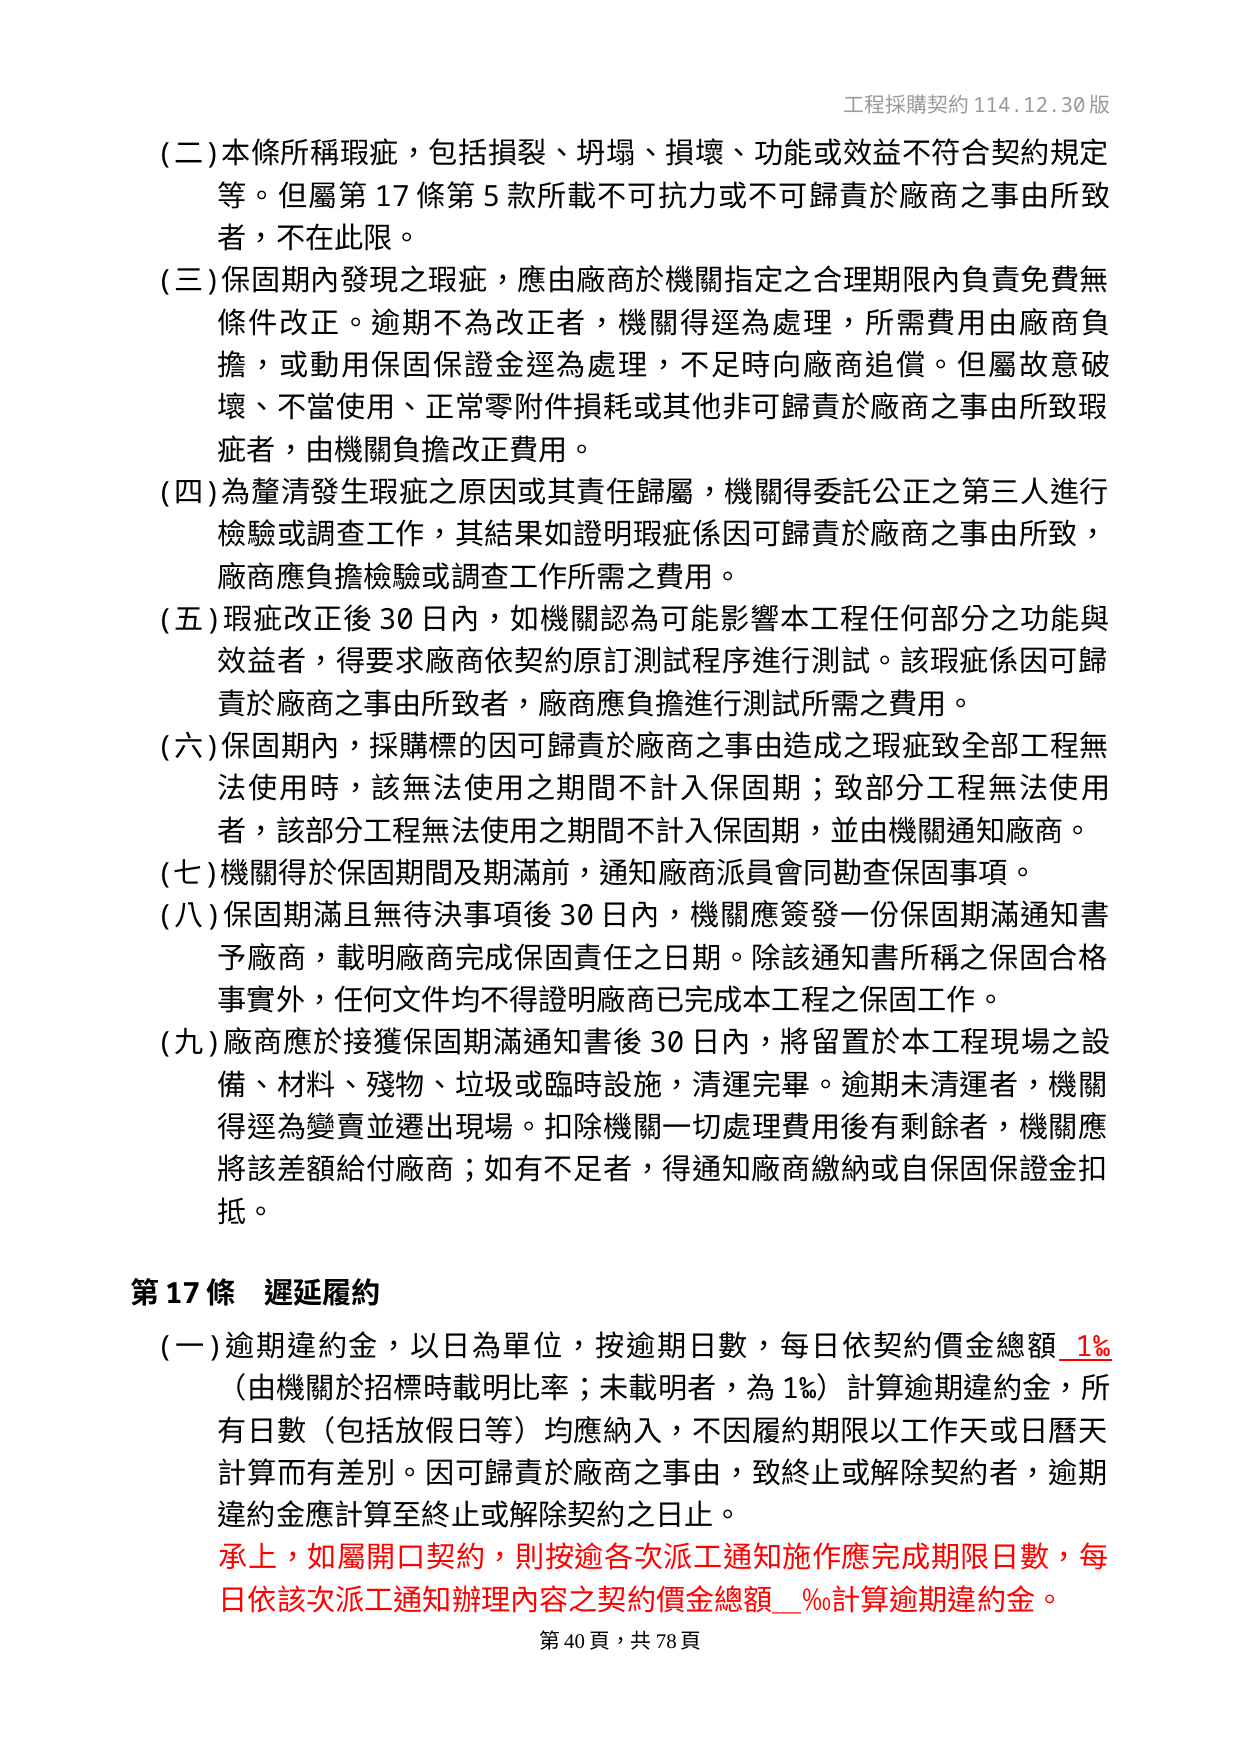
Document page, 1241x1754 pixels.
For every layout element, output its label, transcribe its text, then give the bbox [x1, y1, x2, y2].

text (六)保固期內，採購標的因可歸責於廠商之事由造成之瑕疵致全部工程無法使用時，該無法使用之期間不計入保固期；致部分工程無法使用者，該部分工程無法使用之期間不計入保固期，並由機關通知廠商。 [156, 722, 1110, 849]
text (四)為釐清發生瑕疵之原因或其責任歸屬，機關得委託公正之第三人進行檢驗或調查工作，其結果如證明瑕疵係因可歸責於廠商之事由所致，廠商應負擔檢驗或調查工作所需之費用。 [156, 468, 1110, 596]
text 承上，如屬開口契約，則按逾各次派工通知施作應完成期限日數，每日依該次派工通知辦理內容之契約價金總額＿‰計算逾期違約金。 [218, 1534, 1110, 1618]
text 第17條 遲延履約 [130, 1270, 1110, 1312]
text (三)保固期內發現之瑕疵，應由廠商於機關指定之合理期限內負責免費無條件改正。逾期不為改正者，機關得逕為處理，所需費用由廠商負擔，或動用保固保證金逕為處理，不足時向廠商追償。但屬故意破壞、不當使用、正常零附件損耗或其他非可歸責於廠商之事由所致瑕疵者，由機關負擔改正費用。 [156, 257, 1110, 468]
text (七)機關得於保固期間及期滿前，通知廠商派員會同勘查保固事項。 [156, 849, 1110, 892]
text (五)瑕疵改正後30日內，如機關認為可能影響本工程任何部分之功能與效益者，得要求廠商依契約原訂測試程序進行測試。該瑕疵係因可歸責於廠商之事由所致者，廠商應負擔進行測試所需之費用。 [156, 596, 1110, 722]
text (一)逾期違約金，以日為單位，按逾期日數，每日依契約價金總額 1‰（由機關於招標時載明比率；未載明者，為1‰）計算逾期違約金，所有日數（包括放假日等）均應納入，不因履約期限以工作天或日曆天計算而有差別。因可歸責於廠商之事由，致終止或解除契約者，逾期違約金應計算至終止或解除契約之日止。 [156, 1322, 1110, 1534]
text (二)本條所稱瑕疵，包括損裂、坍塌、損壞、功能或效益不符合契約規定等。但屬第17條第5款所載不可抗力或不可歸責於廠商之事由所致者，不在此限。 [156, 130, 1110, 257]
text (八)保固期滿且無待決事項後30日內，機關應簽發一份保固期滿通知書予廠商，載明廠商完成保固責任之日期。除該通知書所稱之保固合格事實外，任何文件均不得證明廠商已完成本工程之保固工作。 [156, 892, 1110, 1019]
text (九)廠商應於接獲保固期滿通知書後30日內，將留置於本工程現場之設備、材料、殘物、垃圾或臨時設施，清運完畢。逾期未清運者，機關得逕為變賣並遷出現場。扣除機關一切處理費用後有剩餘者，機關應將該差額給付廠商；如有不足者，得通知廠商繳納或自保固保證金扣抵。 [156, 1019, 1110, 1230]
